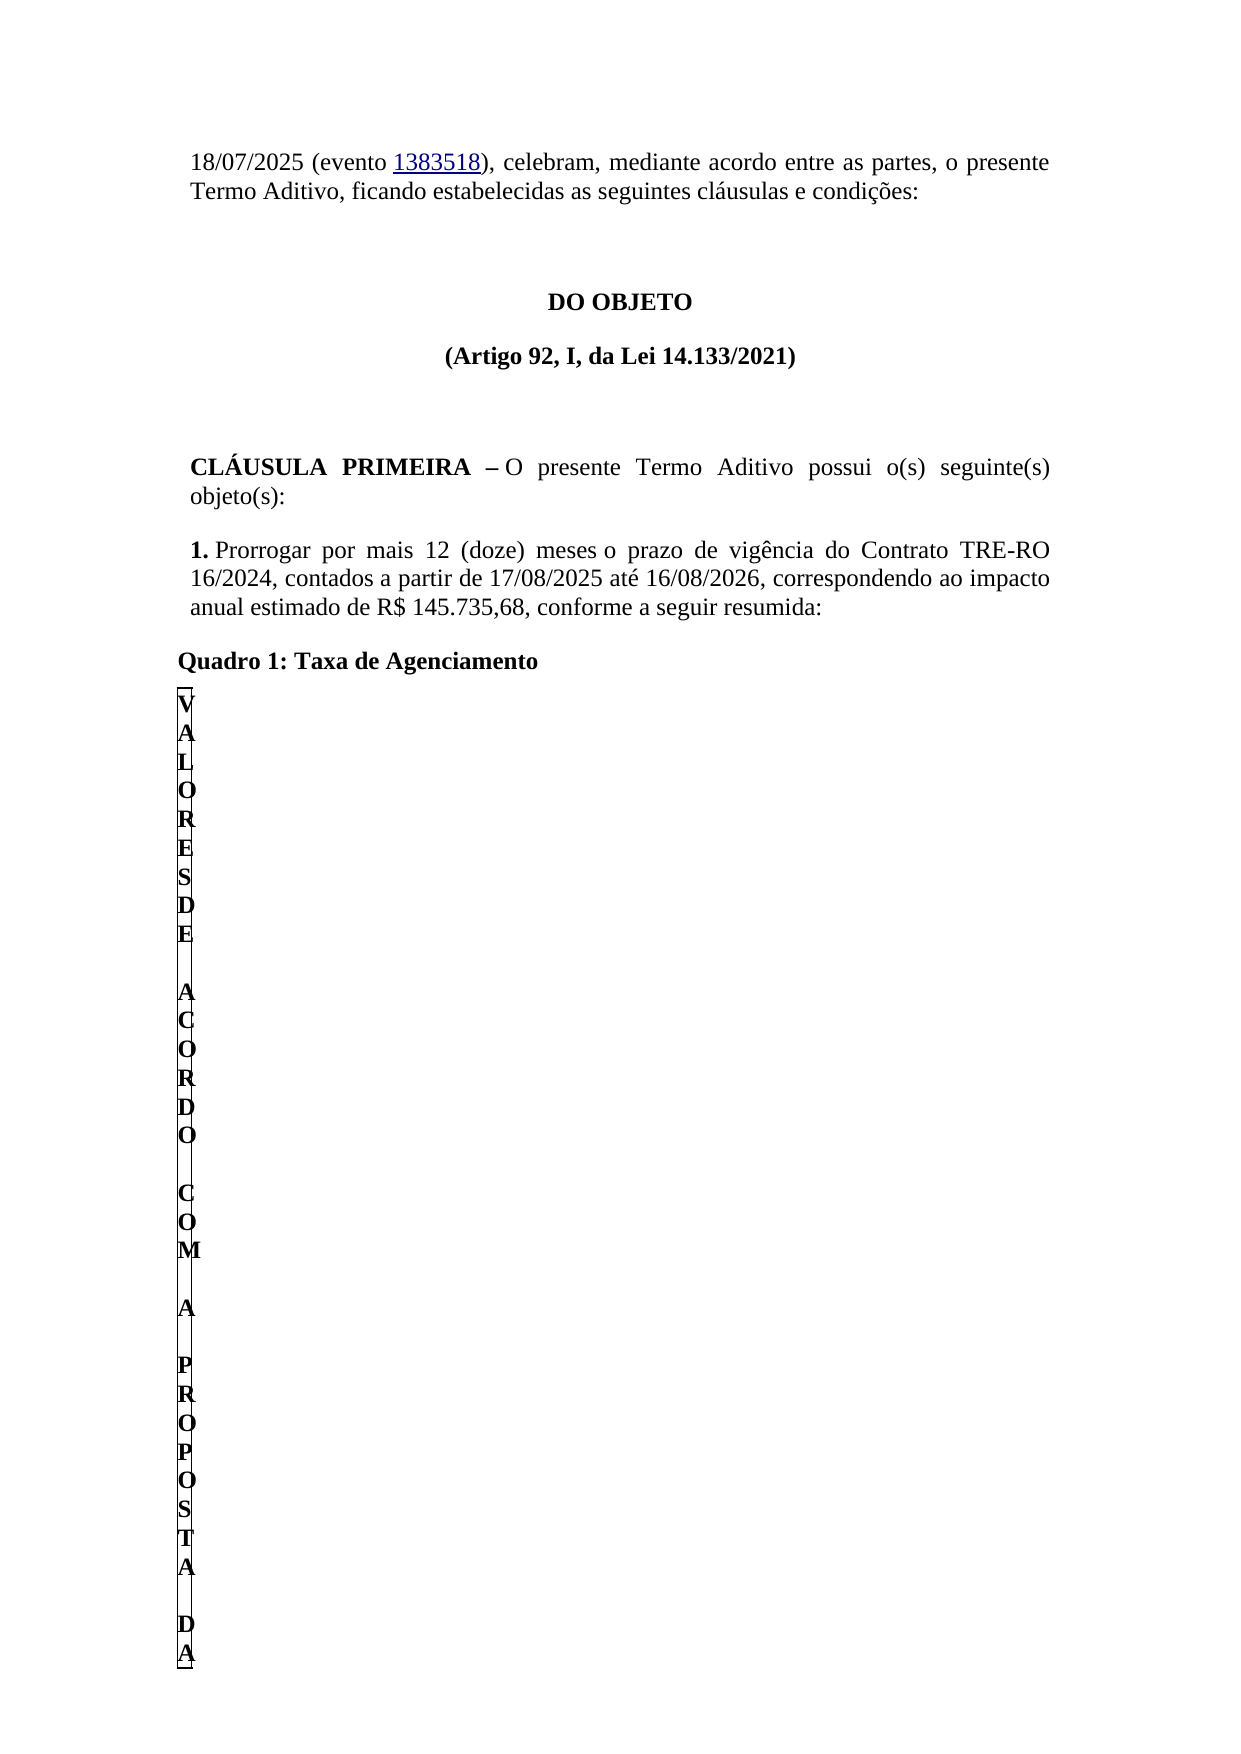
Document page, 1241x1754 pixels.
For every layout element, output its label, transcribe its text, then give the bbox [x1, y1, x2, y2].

text 18/07/2025 (evento 1383518), celebram, mediante acordo entre as partes, o presente Termo Aditivo, ficando estabelecidas as seguintes cláusulas e condições: [190, 147, 1051, 205]
text Quadro 1: Taxa de Agenciamento [177, 646, 1051, 675]
text DO OBJETO [190, 287, 1051, 316]
text (Artigo 92, I, da Lei 14.133/2021) [190, 341, 1051, 370]
text 1. Prorrogar por mais 12 (doze) meses o prazo de vigência do Contrato TRE-RO 16/2024, contados a partir de 17/08/2025 até 16/08/2026, correspondendo ao impacto anual estimado de R$ 145.735,68, conforme a seguir resumida: [190, 535, 1051, 621]
text CLÁUSULA PRIMEIRA – O presente Termo Aditivo possui o(s) seguinte(s) objeto(s): [190, 452, 1051, 510]
